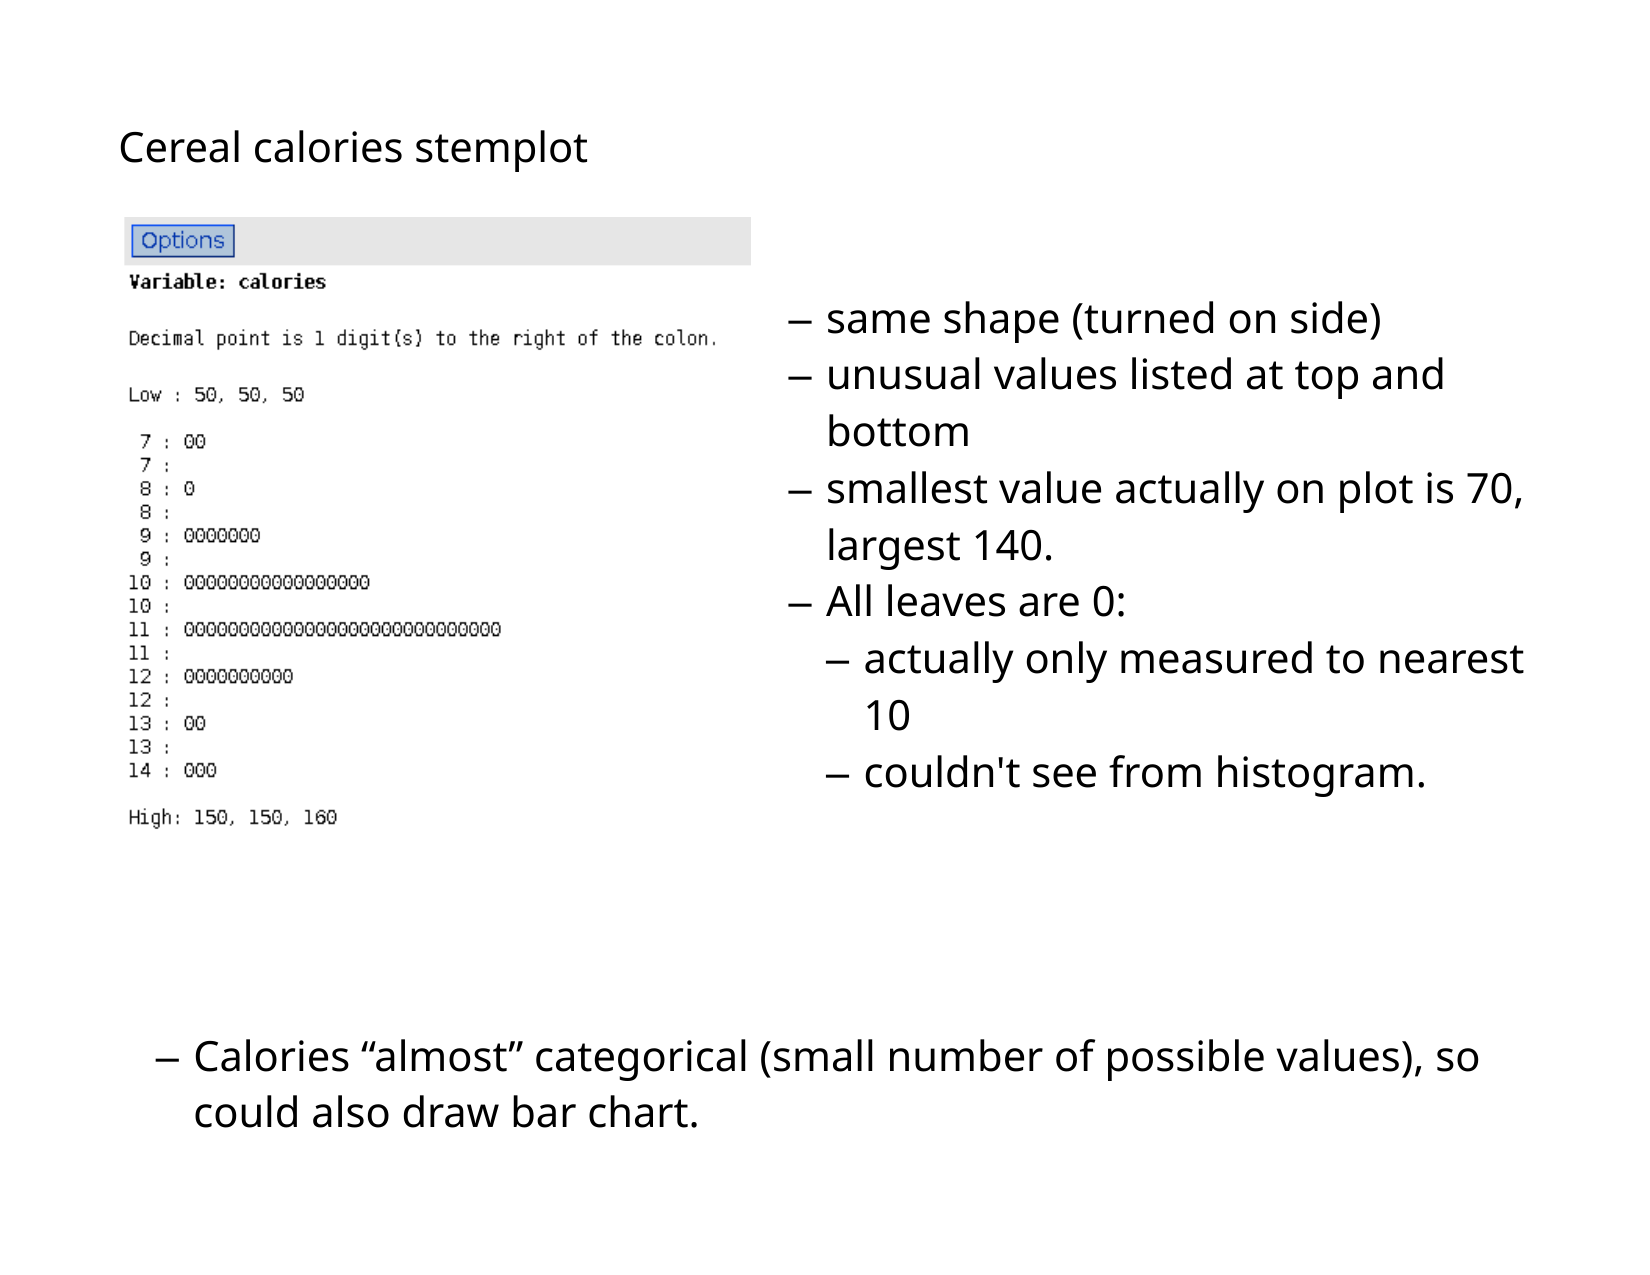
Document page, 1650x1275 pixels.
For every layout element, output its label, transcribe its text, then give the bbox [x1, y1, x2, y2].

text Cereal calories stemplot [118, 118, 1532, 175]
list same shape (turned on side) [751, 288, 1532, 345]
list smallest value actually on plot is 70, largest 140. [751, 459, 1532, 572]
picture [124, 217, 751, 912]
list All leaves are 0: [751, 572, 1532, 629]
list Calories “almost” categorical (small number of possible values), so could also draw bar chart. [156, 1026, 1532, 1140]
list actually only measured to nearest 10 [751, 629, 1532, 743]
list couldn't see from histogram. [751, 743, 1532, 799]
list unusual values listed at top and bottom [751, 345, 1532, 459]
